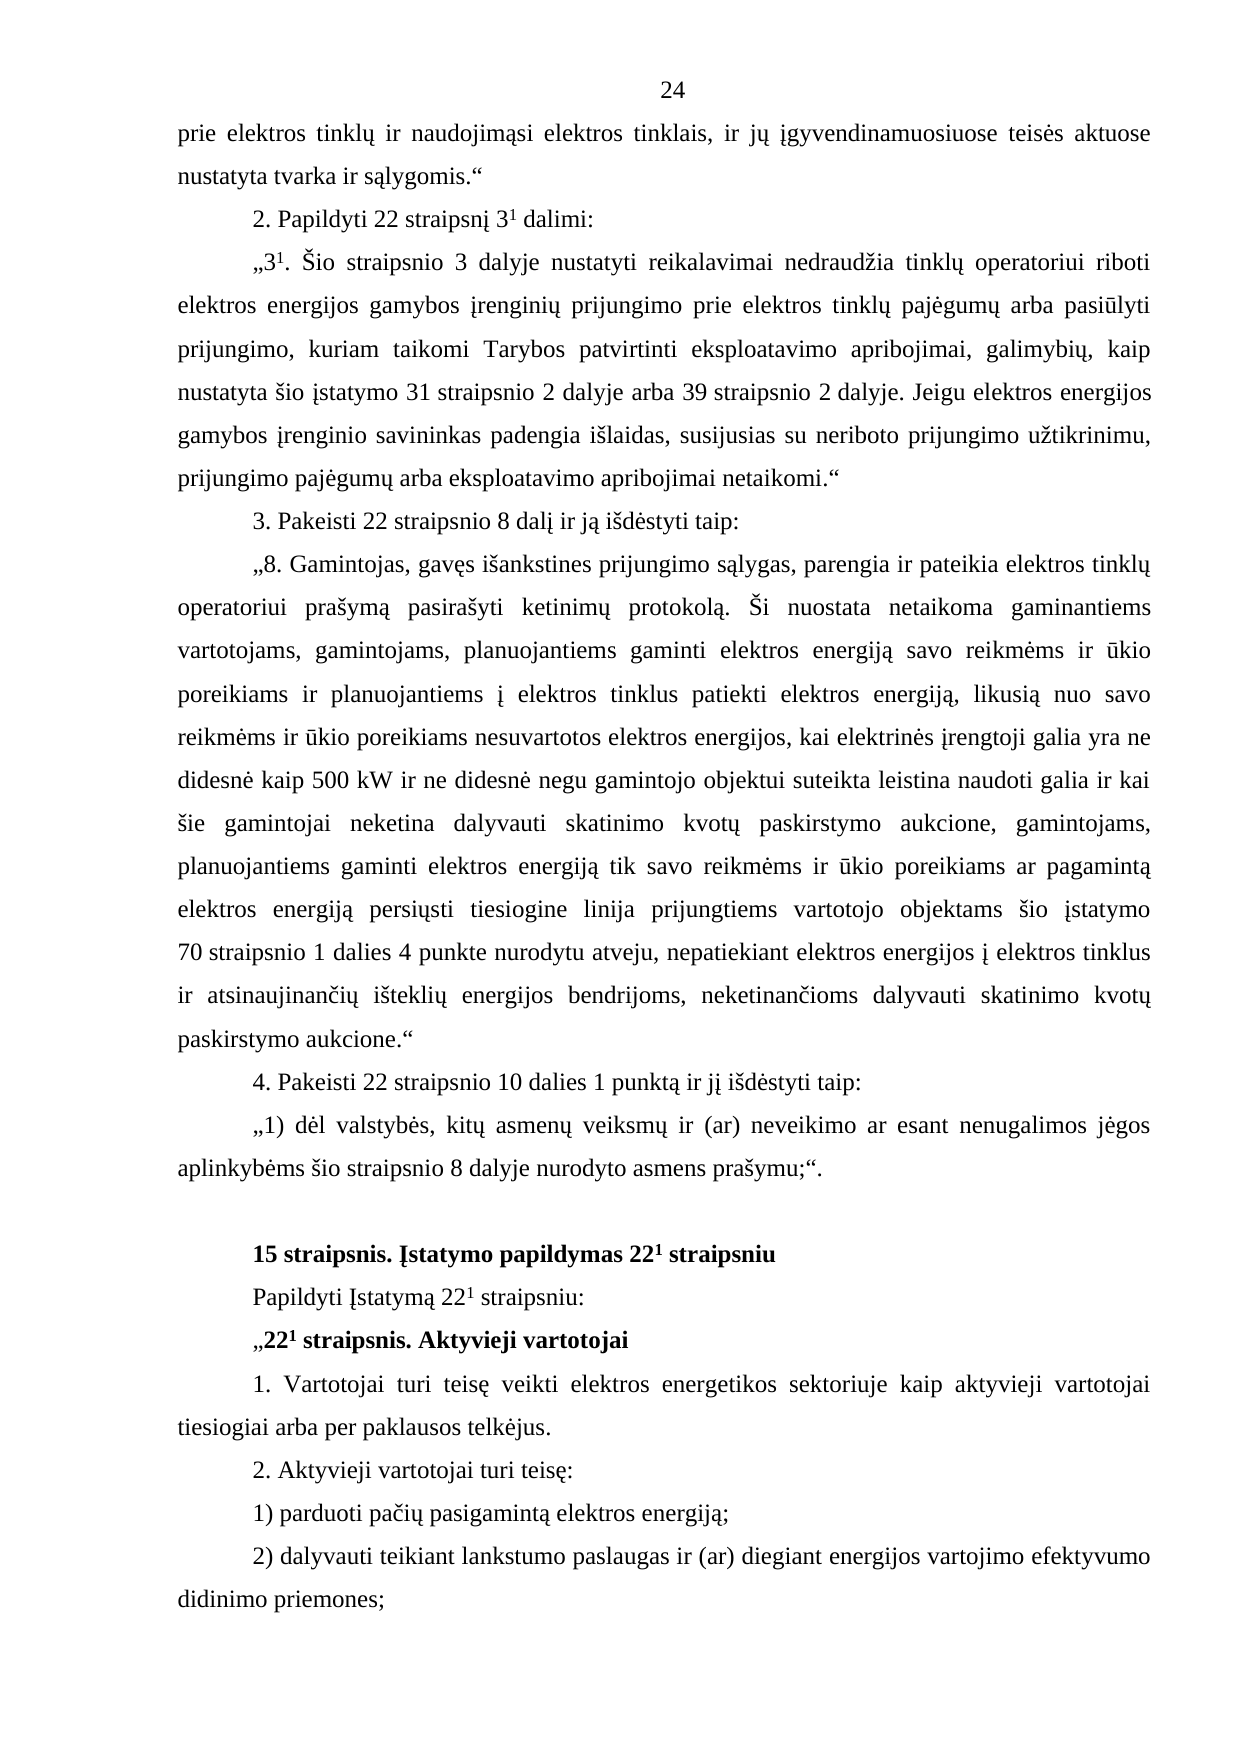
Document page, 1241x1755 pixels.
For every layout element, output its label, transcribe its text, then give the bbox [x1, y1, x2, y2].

text 4. Pakeisti 22 straipsnio 10 dalies 1 punktą ir jį išdėstyti taip: [177, 1067, 1152, 1096]
text „8. Gamintojas, gavęs išankstines prijungimo sąlygas, parengia ir pateikia elektros tinklų operatoriui prašymą pasirašyti ketinimų protokolą. Ši nuostata netaikoma gaminantiems vartotojams, gamintojams, planuojantiems gaminti elektros energiją savo reikmėms ir ūkio poreikiams ir planuojantiems į elektros tinklus patiekti elektros energiją, likusią nuo savo reikmėms ir ūkio poreikiams nesuvartotos elektros energijos, kai elektrinės įrengtoji galia yra ne didesnė kaip 500 kW ir ne didesnė negu gamintojo objektui suteikta leistina naudoti galia ir kai šie gamintojai neketina dalyvauti skatinimo kvotų paskirstymo aukcione, gamintojams, planuojantiems gaminti elektros energiją tik savo reikmėms ir ūkio poreikiams ar pagamintą elektros energiją persiųsti tiesiogine linija prijungtiems vartotojo objektams šio įstatymo 70 straipsnio 1 dalies 4 punkte nurodytu atveju, nepatiekiant elektros energijos į elektros tinklus ir atsinaujinančių išteklių energijos bendrijoms, neketinančioms dalyvauti skatinimo kvotų paskirstymo aukcione.“ [177, 549, 1152, 1052]
text prie elektros tinklų ir naudojimąsi elektros tinklais, ir jų įgyvendinamuosiuose teisės aktuose nustatyta tvarka ir sąlygomis.“ [177, 118, 1152, 190]
text „31. Šio straipsnio 3 dalyje nustatyti reikalavimai nedraudžia tinklų operatoriui riboti elektros energijos gamybos įrenginių prijungimo prie elektros tinklų pajėgumų arba pasiūlyti prijungimo, kuriam taikomi Tarybos patvirtinti eksploatavimo apribojimai, galimybių, kaip nustatyta šio įstatymo 31 straipsnio 2 dalyje arba 39 straipsnio 2 dalyje. Jeigu elektros energijos gamybos įrenginio savininkas padengia išlaidas, susijusias su neriboto prijungimo užtikrinimu, prijungimo pajėgumų arba eksploatavimo apribojimai netaikomi.“ [177, 247, 1152, 492]
text 2. Aktyvieji vartotojai turi teisę: [177, 1455, 1152, 1484]
text „1) dėl valstybės, kitų asmenų veiksmų ir (ar) neveikimo ar esant nenugalimos jėgos aplinkybėms šio straipsnio 8 dalyje nurodyto asmens prašymu;“. [177, 1110, 1152, 1182]
text 2. Papildyti 22 straipsnį 31 dalimi: [177, 204, 1152, 233]
text 2) dalyvauti teikiant lankstumo paslaugas ir (ar) diegiant energijos vartojimo efektyvumo didinimo priemones; [177, 1541, 1152, 1613]
text 15 straipsnis. Įstatymo papildymas 221 straipsniu [177, 1239, 1152, 1268]
text 3. Pakeisti 22 straipsnio 8 dalį ir ją išdėstyti taip: [177, 506, 1152, 535]
text 1) parduoti pačių pasigamintą elektros energiją; [177, 1498, 1152, 1527]
text 1. Vartotojai turi teisę veikti elektros energetikos sektoriuje kaip aktyvieji vartotojai tiesiogiai arba per paklausos telkėjus. [177, 1369, 1152, 1441]
text Papildyti Įstatymą 221 straipsniu: [177, 1282, 1152, 1311]
text „221 straipsnis. Aktyvieji vartotojai [177, 1326, 1152, 1354]
